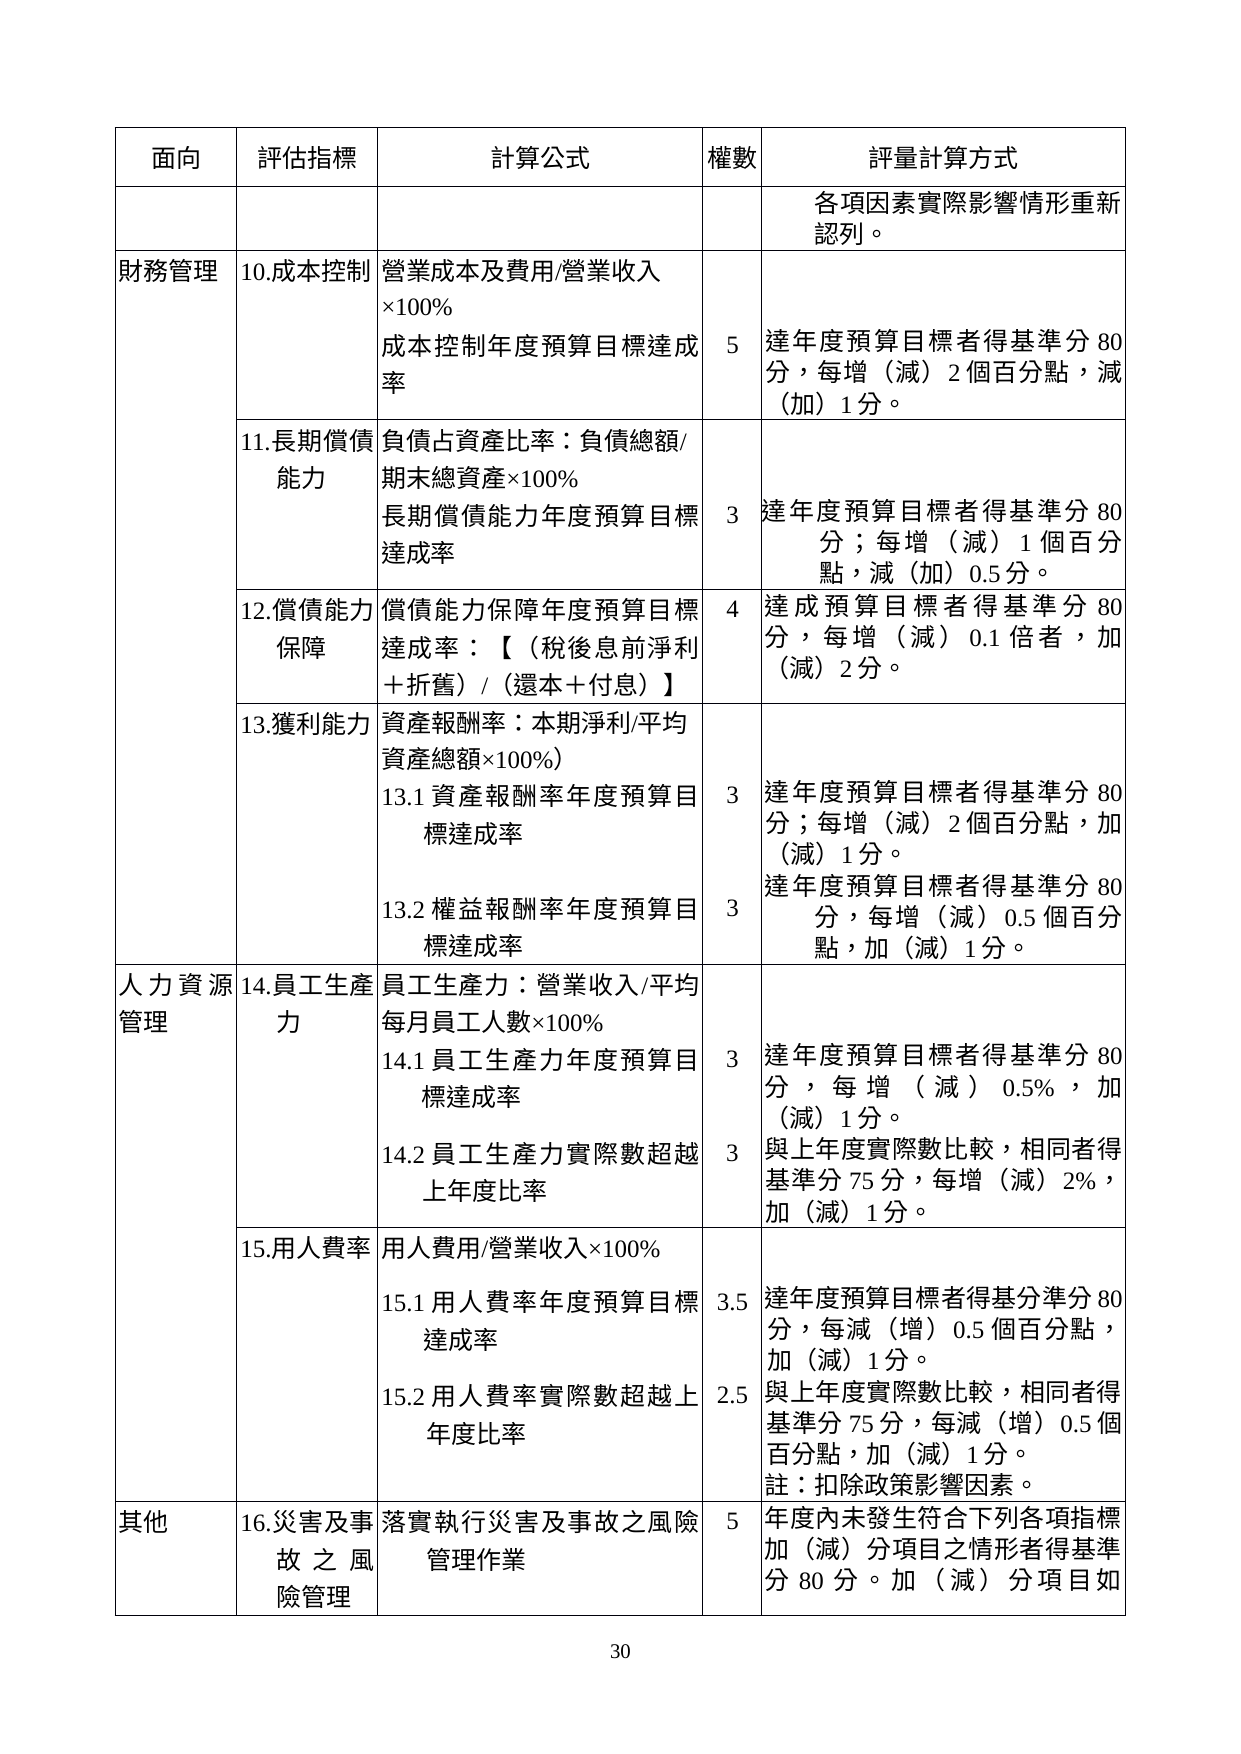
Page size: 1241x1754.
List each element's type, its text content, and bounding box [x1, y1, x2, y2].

table_header 評量計算方式 [762, 128, 1125, 186]
table_cell [116, 776, 236, 964]
table_cell [237, 1134, 377, 1227]
table_cell [237, 1282, 377, 1376]
table_cell 3 [703, 495, 761, 589]
table_cell [237, 495, 377, 589]
table_cell 11.長期償債能力 [237, 420, 377, 495]
table_cell 達年度預算目標者得基分準分80分，每減（增）0.5個百分點，加（減）1分。 [762, 1282, 1125, 1376]
table_cell [116, 187, 236, 249]
table_cell [237, 1040, 377, 1133]
table_cell [116, 1040, 236, 1133]
table_cell [762, 704, 1125, 776]
table_cell [237, 187, 377, 249]
table_cell 與上年度實際數比較，相同者得基準分75分，每增（減）2%，加（減）1分。 [762, 1134, 1125, 1227]
table_cell 償債能力保障年度預算目標達成率：【（稅後息前淨利＋折舊）/（還本＋付息）】 [378, 590, 702, 703]
table_cell 3 [703, 1134, 761, 1227]
table_cell 達年度預算目標者得基準分80分，每增（減）2個百分點，減（加）1分。 [762, 326, 1125, 419]
table_cell 15.用人費率 [237, 1228, 377, 1282]
table_cell [703, 965, 761, 1040]
table_header 權數 [703, 128, 761, 186]
table_cell 達成預算目標者得基準分80分，每增（減）0.1倍者，加（減）2分。 [762, 590, 1125, 703]
table_cell 3 3 [703, 776, 761, 964]
table_cell [116, 1376, 236, 1501]
table_cell 12.償債能力保障 [237, 590, 377, 703]
table_cell 14.員工生產力 [237, 965, 377, 1040]
table_cell [116, 326, 236, 419]
table_cell 與上年度實際數比較，相同者得基準分75分，每減（增）0.5個百分點，加（減）1分。 註：扣除政策影響因素。 [762, 1376, 1125, 1501]
table_cell 13.獲利能力 [237, 704, 377, 776]
table_cell [703, 704, 761, 776]
table_cell 3 [703, 1040, 761, 1133]
table_cell [378, 187, 702, 249]
table_cell [116, 1227, 236, 1282]
table_cell [237, 326, 377, 419]
table_cell [703, 187, 761, 249]
table_cell 5 [703, 1502, 761, 1614]
table_cell 用人費用/營業收入×100% [378, 1228, 702, 1282]
table_cell 負債占資產比率：負債總額/期末總資產×100% [378, 420, 702, 495]
table_cell [237, 1376, 377, 1501]
table_cell 16.災害及事故之風險管理 [237, 1502, 377, 1614]
table_cell 長期償債能力年度預算目標達成率 [378, 495, 702, 589]
table_cell [703, 420, 761, 495]
table_cell 其他 [116, 1502, 236, 1614]
table_cell 人力資源管理 [116, 965, 236, 1040]
table_cell [703, 251, 761, 326]
table_header 面向 [116, 128, 236, 186]
table_cell [762, 420, 1125, 495]
table_cell 成本控制年度預算目標達成率 [378, 326, 702, 419]
table_cell 資產報酬率：本期淨利/平均資產總額×100%） [378, 704, 702, 776]
table_cell 各項因素實際影響情形重新認列。 [762, 187, 1125, 249]
table_cell 3.5 [703, 1282, 761, 1376]
table_cell 14.1員工生產力年度預算目標達成率 [378, 1040, 702, 1133]
table_cell 落實執行災害及事故之風險管理作業 [378, 1502, 702, 1614]
table_cell 4 [703, 590, 761, 703]
table_cell [116, 1134, 236, 1227]
table_cell [237, 776, 377, 964]
table_cell [116, 703, 236, 776]
table_cell 財務管理 [116, 251, 236, 326]
table_cell [116, 419, 236, 495]
table_cell 15.1用人費率年度預算目標達成率 [378, 1282, 702, 1376]
table_header 計算公式 [378, 128, 702, 186]
table_cell 2.5 [703, 1376, 761, 1501]
table_cell [762, 965, 1125, 1040]
table_cell 14.2員工生產力實際數超越上年度比率 [378, 1134, 702, 1227]
table_cell 達年度預算目標者得基準分80分；每增（減）2個百分點，加（減）1分。 達年度預算目標者得基準分80分，每增（減）0.5個百分點，加（減）1分。 [762, 776, 1125, 964]
table_cell 營業成本及費用/營業收入×100% [378, 251, 702, 326]
table_cell 達年度預算目標者得基準分80分，每增（減）0.5%，加（減）1分。 [762, 1040, 1125, 1133]
table_header 評估指標 [237, 128, 377, 186]
table_cell 10.成本控制 [237, 251, 377, 326]
table_cell 年度內未發生符合下列各項指標加（減）分項目之情形者得基準分80分。加（減）分項目如 [762, 1502, 1125, 1614]
table_cell [762, 251, 1125, 326]
table_cell [116, 589, 236, 703]
table_cell [116, 495, 236, 589]
table_cell 15.2用人費率實際數超越上年度比率 [378, 1376, 702, 1501]
table_cell [703, 1228, 761, 1282]
table_cell [116, 1282, 236, 1376]
table_cell 達年度預算目標者得基準分80分；每增（減）1個百分點，減（加）0.5分。 [762, 495, 1125, 589]
table_cell 員工生產力：營業收入/平均每月員工人數×100% [378, 965, 702, 1040]
table_cell [762, 1228, 1125, 1282]
table_cell 13.1資產報酬率年度預算目標達成率 13.2權益報酬率年度預算目標達成率 [378, 776, 702, 964]
table_cell 5 [703, 326, 761, 419]
